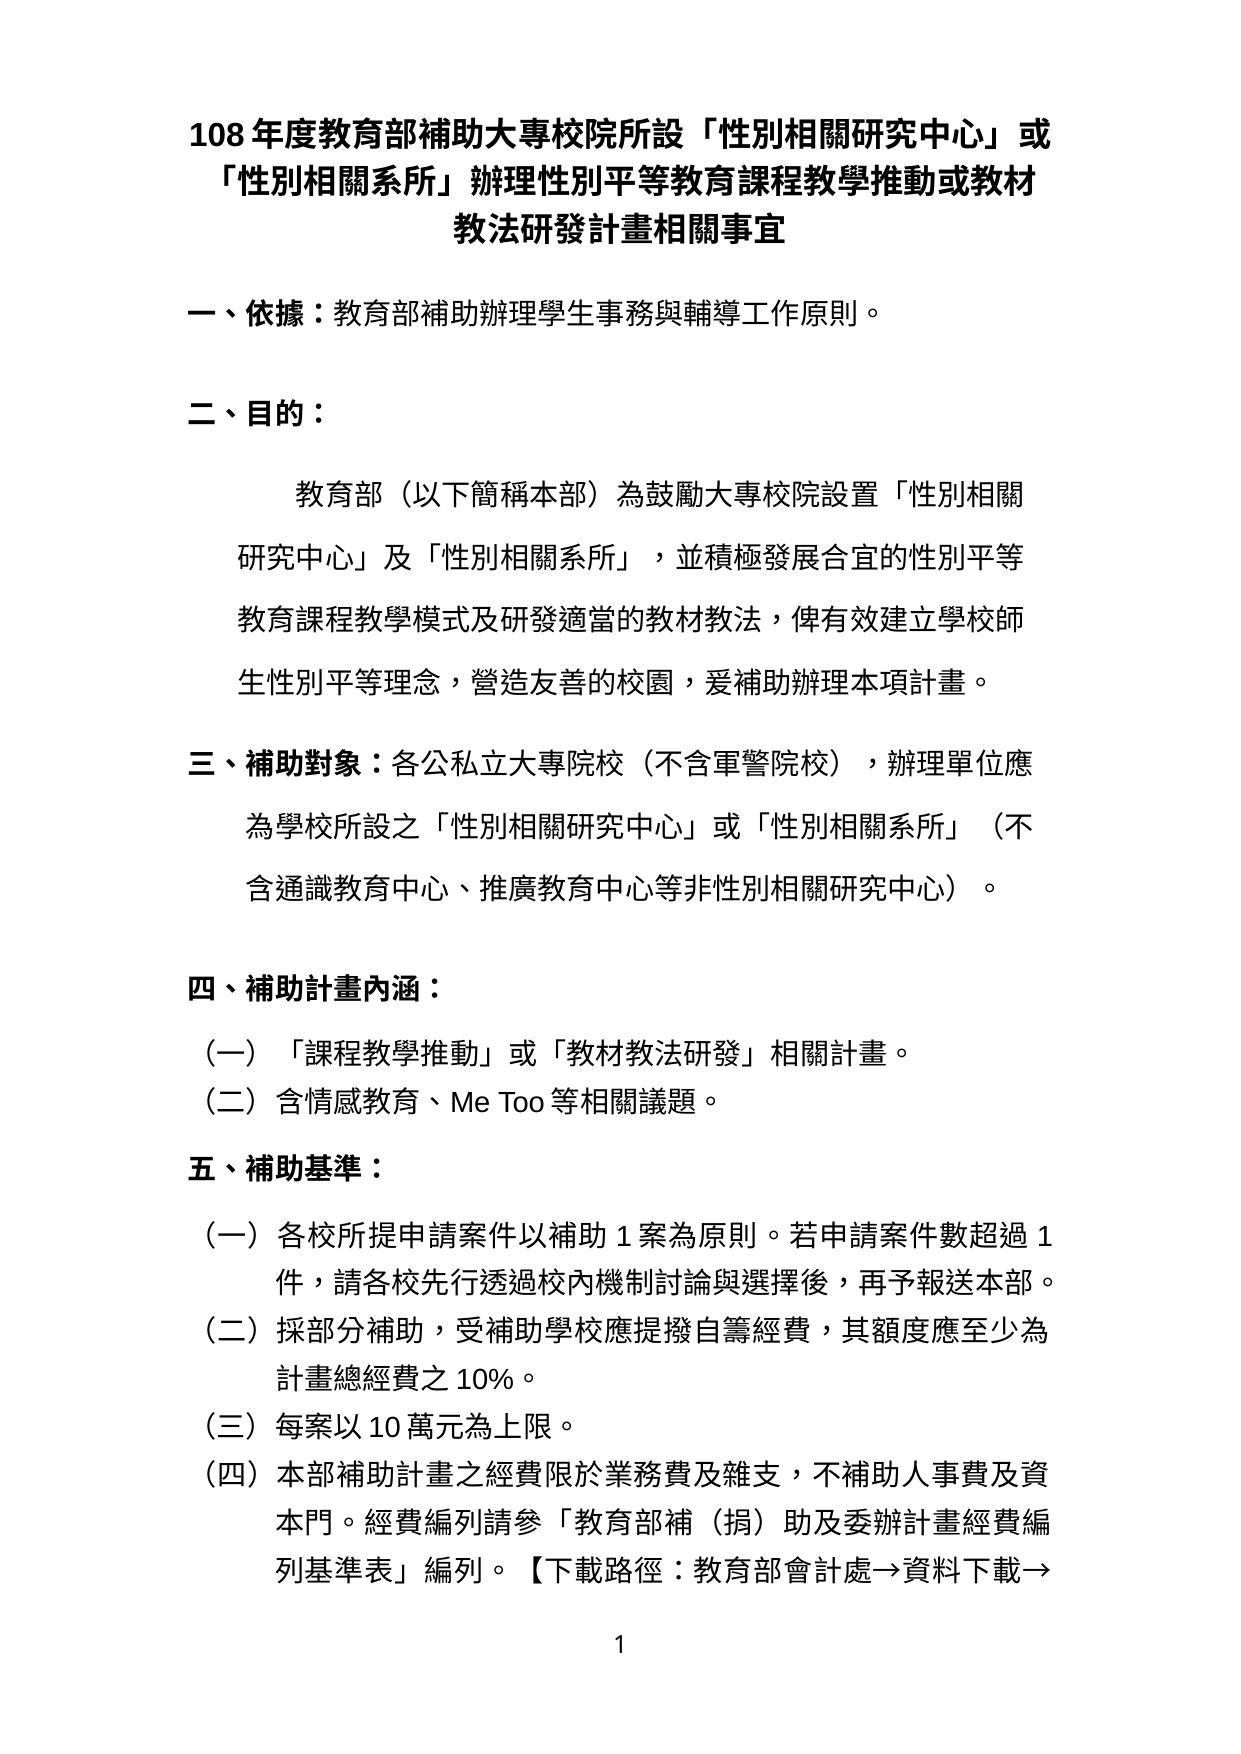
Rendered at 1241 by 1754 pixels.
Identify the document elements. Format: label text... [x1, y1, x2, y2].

text （一）各校所提申請案件以補助1案為原則。若申請案件數超過1件，請各校先行透過校內機制討論與選擇後，再予報送本部。 [187, 1208, 1053, 1303]
text 教育部（以下簡稱本部）為鼓勵大專校院設置「性別相關研究中心」及「性別相關系所」，並積極發展合宜的性別平等教育課程教學模式及研發適當的教材教法，俾有效建立學校師生性別平等理念，營造友善的校園，爰補助辦理本項計畫。 [237, 451, 1053, 701]
text 三、補助對象：各公私立大專院校（不含軍警院校），辦理單位應為學校所設之「性別相關研究中心」或「性別相關系所」（不含通識教育中心、推廣教育中心等非性別相關研究中心）。 [187, 720, 1053, 908]
text 一、依據：教育部補助辦理學生事務與輔導工作原則。 [187, 270, 1053, 333]
text （二）含情感教育、Me Too等相關議題。 [187, 1074, 1053, 1122]
text （四）本部補助計畫之經費限於業務費及雜支，不補助人事費及資本門。經費編列請參「教育部補（捐）助及委辦計畫經費編列基準表」編列。【下載路徑：教育部會計處→資料下載→ [187, 1447, 1053, 1591]
text 二、目的： [187, 370, 1053, 433]
text （三）每案以10萬元為上限。 [187, 1399, 1053, 1447]
text 108年度教育部補助大專校院所設「性別相關研究中心」或「性別相關系所」辦理性別平等教育課程教學推動或教材教法研發計畫相關事宜 [187, 108, 1053, 251]
text 五、補助基準： [187, 1141, 1053, 1189]
text （二）採部分補助，受補助學校應提撥自籌經費，其額度應至少為計畫總經費之10%。 [187, 1303, 1053, 1399]
text 四、補助計畫內涵： [187, 945, 1053, 1008]
text （一）「課程教學推動」或「教材教法研發」相關計畫。 [187, 1026, 1053, 1074]
